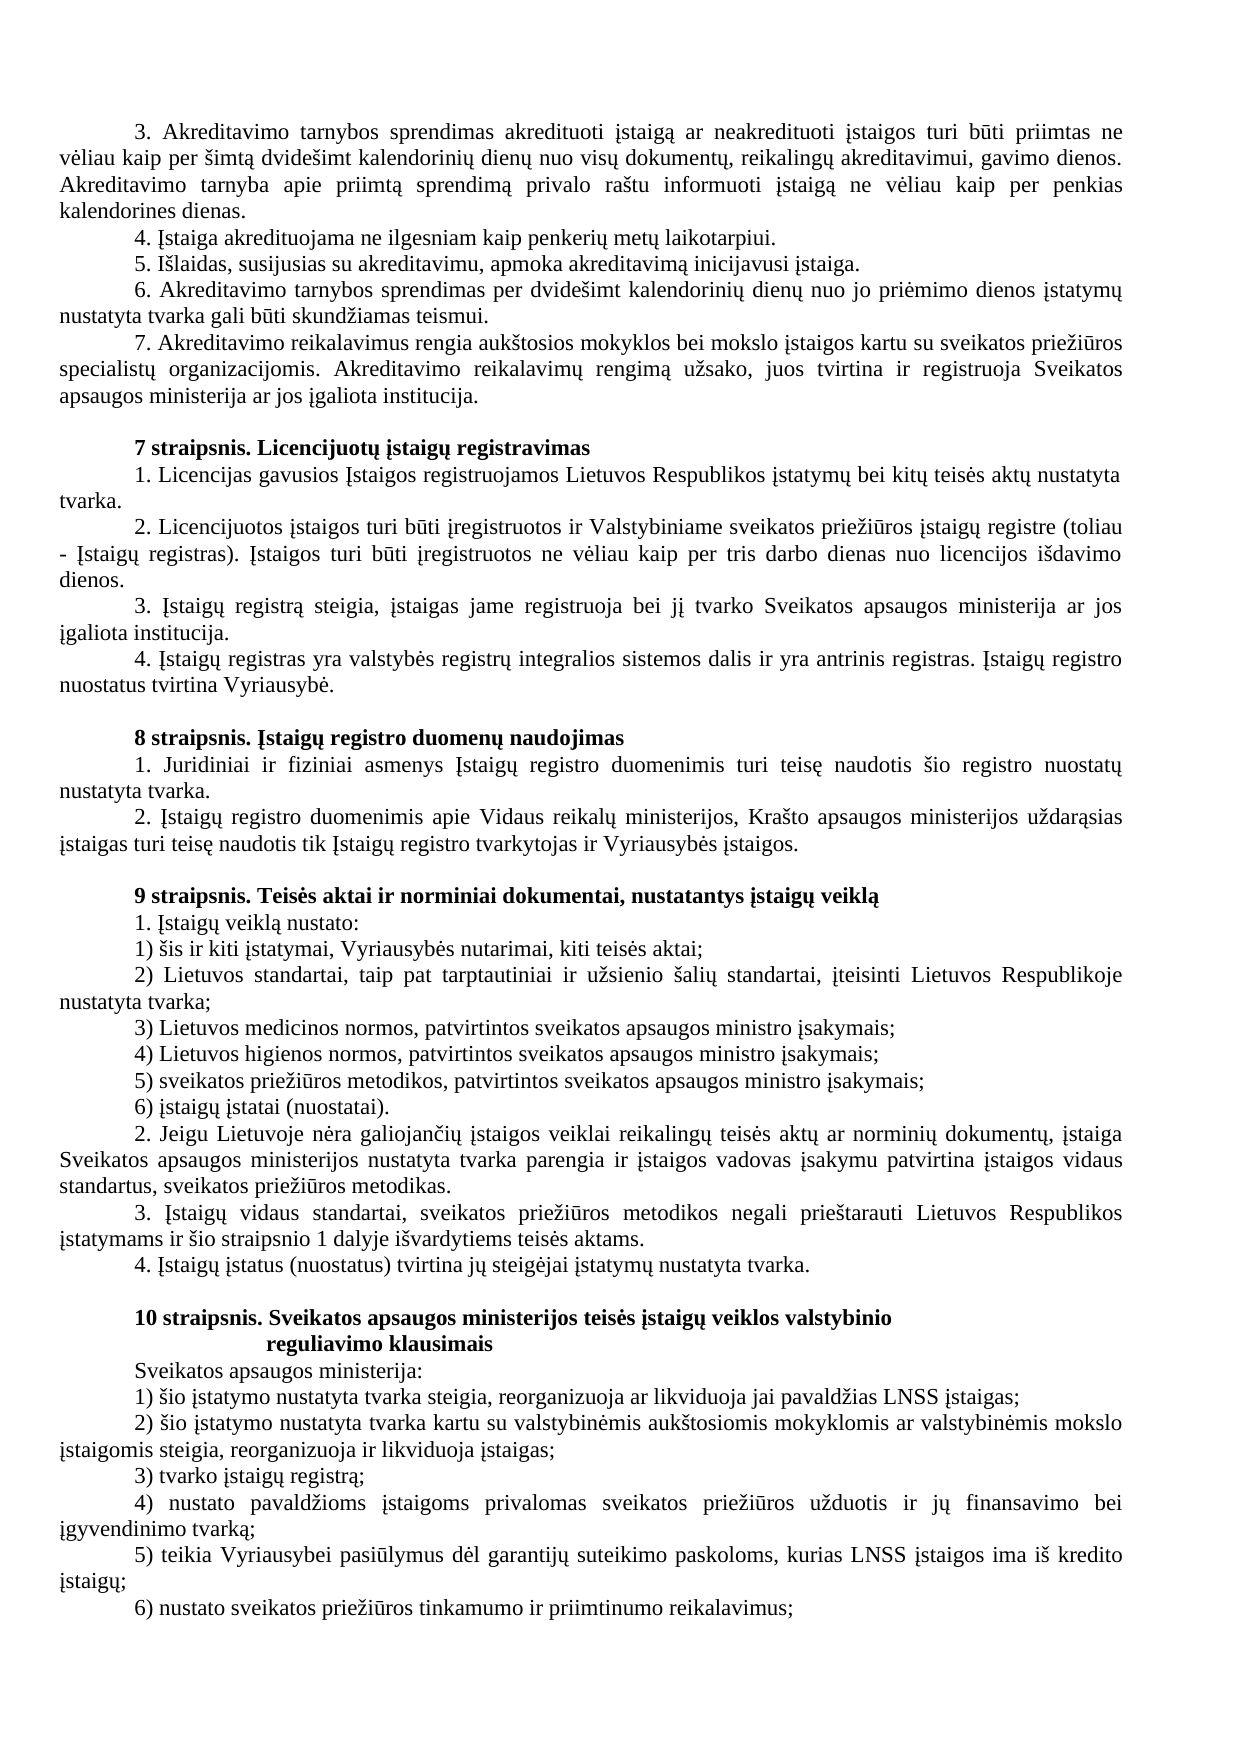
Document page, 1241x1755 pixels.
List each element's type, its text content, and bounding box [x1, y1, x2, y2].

text 6. Akreditavimo tarnybos sprendimas per dvidešimt kalendorinių dienų nuo jo priėmimo dienos įstatymų nustatyta tvarka gali būti skundžiamas teismui. [59, 276, 1124, 329]
text 4. Įstaiga akredituojama ne ilgesniam kaip penkerių metų laikotarpiui. [59, 223, 1124, 250]
text 2. Įstaigų registro duomenimis apie Vidaus reikalų ministerijos, Krašto apsaugos ministerijos uždarąsias įstaigas turi teisę naudotis tik Įstaigų registro tvarkytojas ir Vyriausybės įstaigos. [59, 803, 1124, 856]
text Sveikatos apsaugos ministerija: [59, 1357, 1124, 1383]
text 8 straipsnis. Įstaigų registro duomenų naudojimas [59, 724, 1124, 751]
text 3. Įstaigų registrą steigia, įstaigas jame registruoja bei jį tvarko Sveikatos apsaugos ministerija ar jos įgaliota institucija. [59, 592, 1124, 645]
text 1. Licencijas gavusios Įstaigos registruojamos Lietuvos Respublikos įstatymų bei kitų teisės aktų nustatyta tvarka. [59, 461, 1122, 513]
text 6) nustato sveikatos priežiūros tinkamumo ir priimtinumo reikalavimus; [59, 1594, 1124, 1620]
text 9 straipsnis. Teisės aktai ir norminiai dokumentai, nustatantys įstaigų veiklą [59, 882, 1124, 909]
text 5) sveikatos priežiūros metodikos, patvirtintos sveikatos apsaugos ministro įsakymais; [59, 1067, 1124, 1093]
text 2. Licencijuotos įstaigos turi būti įregistruotos ir Valstybiniame sveikatos priežiūros įstaigų registre (toliau - Įstaigų registras). Įstaigos turi būti įregistruotos ne vėliau kaip per tris darbo dienas nuo licencijos išdavimo dienos. [59, 513, 1124, 592]
text 1. Įstaigų veiklą nustato: [59, 909, 1124, 935]
text 1) šio įstatymo nustatyta tvarka steigia, reorganizuoja ar likviduoja jai pavaldžias LNSS įstaigas; [59, 1383, 1122, 1409]
text 10 straipsnis. Sveikatos apsaugos ministerijos teisės įstaigų veiklos valstybinio [134, 1304, 1124, 1330]
text 2. Jeigu Lietuvoje nėra galiojančių įstaigos veiklai reikalingų teisės aktų ar norminių dokumentų, įstaiga Sveikatos apsaugos ministerijos nustatyta tvarka parengia ir įstaigos vadovas įsakymu patvirtina įstaigos vidaus standartus, sveikatos priežiūros metodikas. [59, 1119, 1124, 1199]
text 3) Lietuvos medicinos normos, patvirtintos sveikatos apsaugos ministro įsakymais; [59, 1014, 1124, 1041]
text 4) nustato pavaldžioms įstaigoms privalomas sveikatos priežiūros užduotis ir jų finansavimo bei įgyvendinimo tvarką; [59, 1488, 1124, 1541]
text 4) Lietuvos higienos normos, patvirtintos sveikatos apsaugos ministro įsakymais; [59, 1041, 1124, 1067]
text 4. Įstaigų registras yra valstybės registrų integralios sistemos dalis ir yra antrinis registras. Įstaigų registro nuostatus tvirtina Vyriausybė. [59, 645, 1124, 698]
text 3) tvarko įstaigų registrą; [59, 1462, 1124, 1488]
text 3. Akreditavimo tarnybos sprendimas akredituoti įstaigą ar neakredituoti įstaigos turi būti priimtas ne vėliau kaip per šimtą dvidešimt kalendorinių dienų nuo visų dokumentų, reikalingų akreditavimui, gavimo dienos. Akreditavimo tarnyba apie priimtą sprendimą privalo raštu informuoti įstaigą ne vėliau kaip per penkias kalendorines dienas. [59, 118, 1124, 223]
text 5. Išlaidas, susijusias su akreditavimu, apmoka akreditavimą inicijavusi įstaiga. [59, 250, 1124, 276]
text 2) Lietuvos standartai, taip pat tarptautiniai ir užsienio šalių standartai, įteisinti Lietuvos Respublikoje nustatyta tvarka; [59, 961, 1124, 1014]
text 1. Juridiniai ir fiziniai asmenys Įstaigų registro duomenimis turi teisę naudotis šio registro nuostatų nustatyta tvarka. [59, 751, 1124, 803]
text 3. Įstaigų vidaus standartai, sveikatos priežiūros metodikos negali prieštarauti Lietuvos Respublikos įstatymams ir šio straipsnio 1 dalyje išvardytiems teisės aktams. [59, 1199, 1124, 1251]
text reguliavimo klausimais [266, 1330, 1124, 1357]
text 7. Akreditavimo reikalavimus rengia aukštosios mokyklos bei mokslo įstaigos kartu su sveikatos priežiūros specialistų organizacijomis. Akreditavimo reikalavimų rengimą užsako, juos tvirtina ir registruoja Sveikatos apsaugos ministerija ar jos įgaliota institucija. [59, 329, 1124, 408]
text 7 straipsnis. Licencijuotų įstaigų registravimas [59, 434, 1124, 461]
text 4. Įstaigų įstatus (nuostatus) tvirtina jų steigėjai įstatymų nustatyta tvarka. [59, 1251, 1124, 1278]
text 2) šio įstatymo nustatyta tvarka kartu su valstybinėmis aukštosiomis mokyklomis ar valstybinėmis mokslo įstaigomis steigia, reorganizuoja ir likviduoja įstaigas; [59, 1409, 1124, 1462]
text 1) šis ir kiti įstatymai, Vyriausybės nutarimai, kiti teisės aktai; [59, 935, 1124, 961]
text 6) įstaigų įstatai (nuostatai). [59, 1093, 1124, 1119]
text 5) teikia Vyriausybei pasiūlymus dėl garantijų suteikimo paskoloms, kurias LNSS įstaigos ima iš kredito įstaigų; [59, 1541, 1124, 1594]
